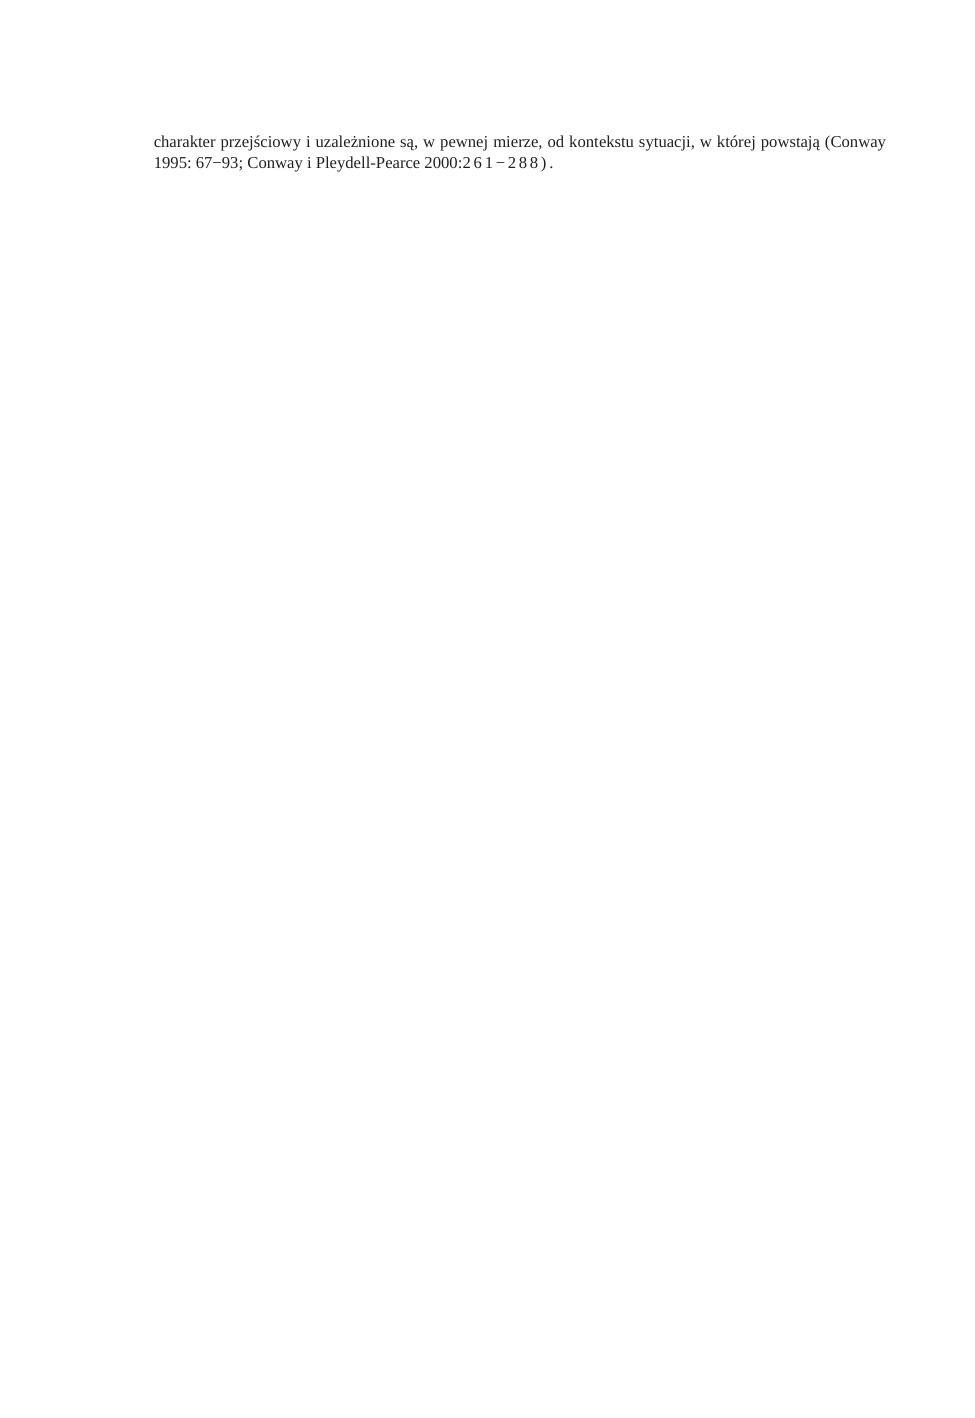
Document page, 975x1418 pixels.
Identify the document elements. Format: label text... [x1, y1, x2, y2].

text charakter przejściowy i uzależnione są, w pewnej mierze, od kontekstu sytuacji, w której powstają (Conway 1995: 67−93; Conway i Pleydell-Pearce 2000:261−288). [137, 132, 887, 172]
